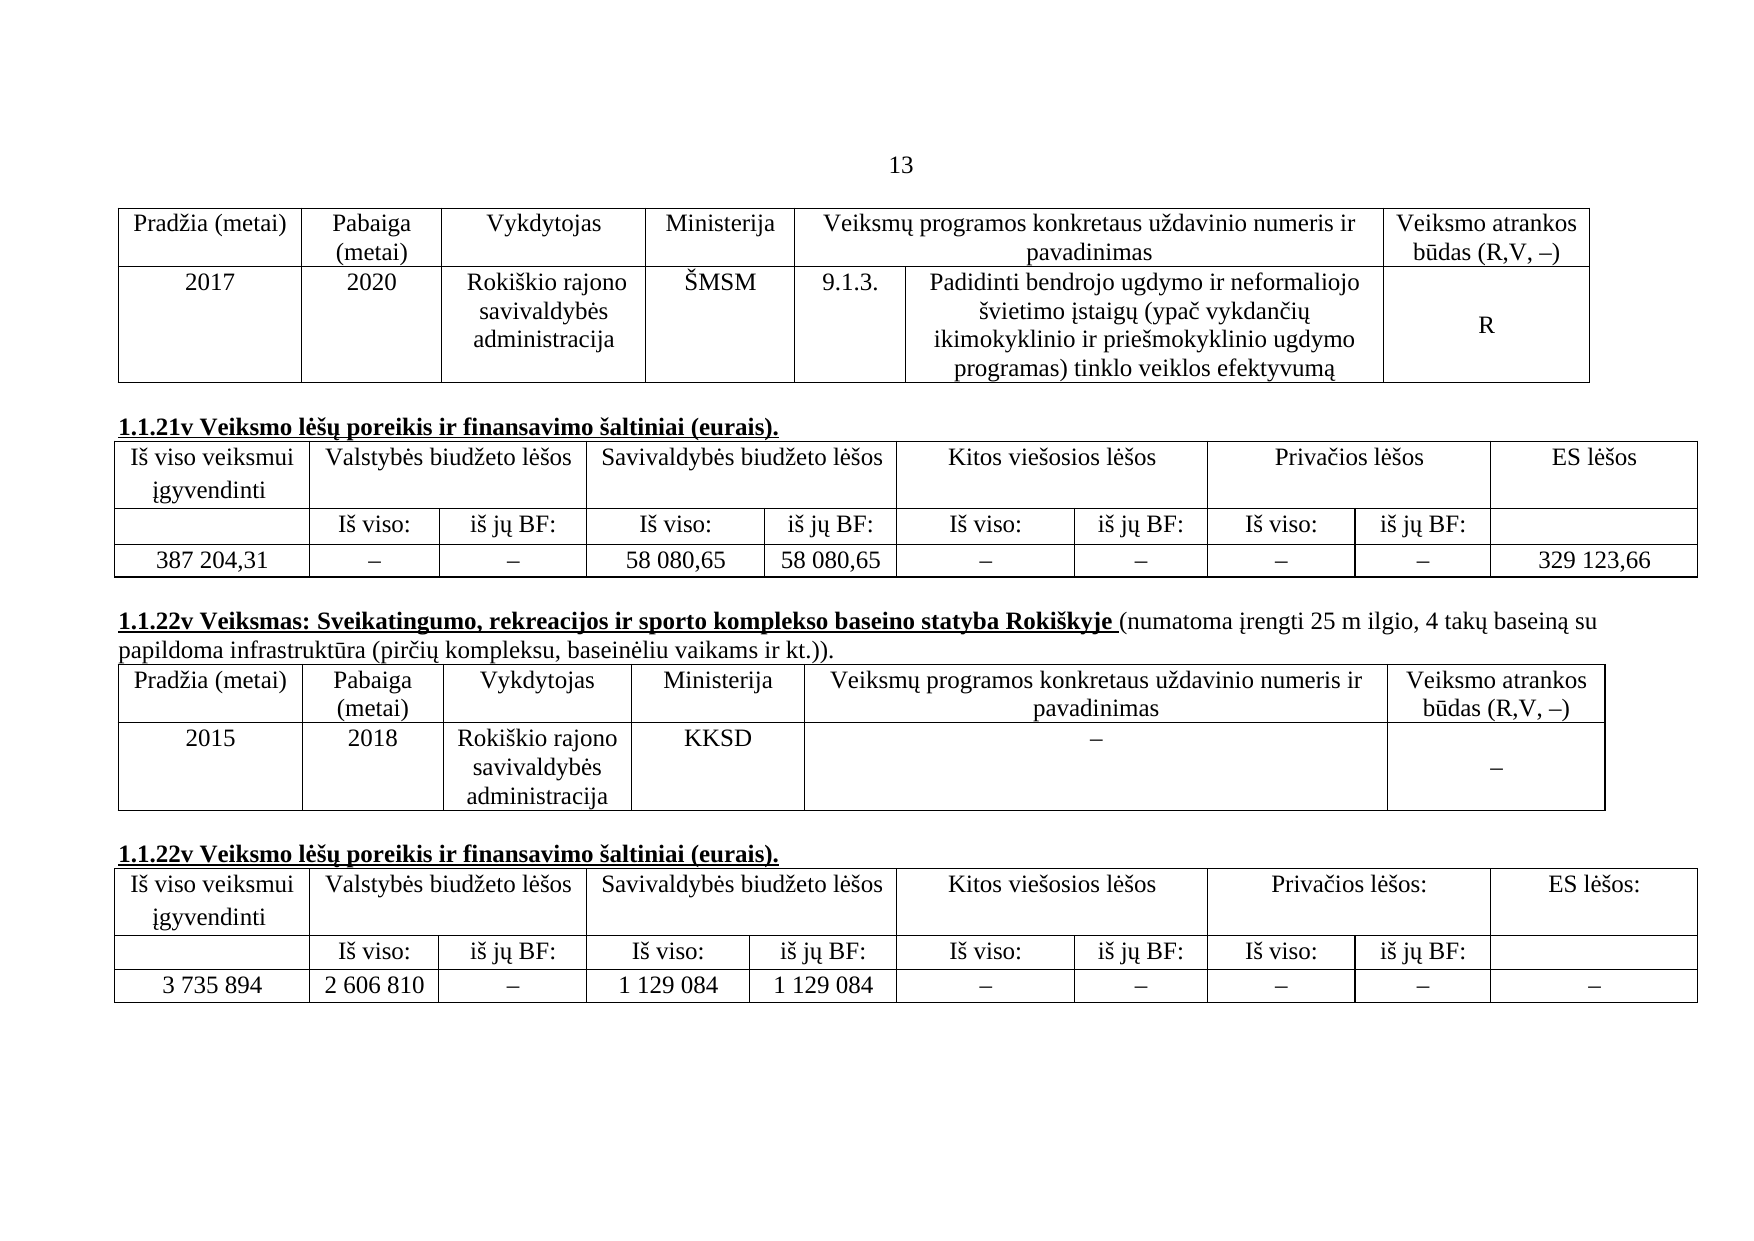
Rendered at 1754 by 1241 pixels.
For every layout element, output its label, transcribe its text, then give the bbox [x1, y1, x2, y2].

table_cell 387 204,31 [115, 545, 309, 576]
table_cell 2017 [119, 267, 301, 382]
table_header Savivaldybės biudžeto lėšos [587, 442, 896, 508]
table_cell 58 080,65 [587, 545, 764, 576]
table_header Valstybės biudžeto lėšos [310, 442, 586, 508]
table_header Veiksmo atrankos būdas (R,V, –) [1384, 209, 1589, 266]
table_header Savivaldybės biudžeto lėšos [587, 869, 896, 935]
table_cell Iš viso: [897, 936, 1074, 969]
table_cell 1 129 084 [587, 970, 749, 1002]
table_cell R [1384, 267, 1589, 382]
table_cell iš jų BF: [1075, 509, 1207, 544]
table_cell 329 123,66 [1491, 545, 1697, 576]
table_cell KKSD [632, 723, 804, 809]
table_cell Iš viso: [310, 509, 439, 544]
table_cell Iš viso: [587, 936, 749, 969]
table_cell iš jų BF: [750, 936, 896, 969]
table_cell Rokiškio rajono savivaldybės administracija [442, 267, 645, 382]
table_header Pabaiga (metai) [302, 209, 441, 266]
table_cell [115, 936, 309, 969]
table_header Vykdytojas [442, 209, 645, 266]
table_header Ministerija [632, 665, 804, 722]
table_cell [1491, 936, 1697, 969]
table_cell – [1356, 545, 1490, 576]
table_cell Padidinti bendrojo ugdymo ir neformaliojo švietimo įstaigų (ypač vykdančių ikimokyklinio ir priešmokyklinio ugdymo programas) tinklo veiklos efektyvumą [906, 267, 1383, 382]
table_cell – [1491, 970, 1697, 1002]
table_header Privačios lėšos [1208, 442, 1490, 508]
table_cell 2020 [302, 267, 441, 382]
table_header Iš viso veiksmui įgyvendinti [115, 442, 309, 508]
table_header Vykdytojas [444, 665, 631, 722]
table_cell Iš viso: [1208, 936, 1354, 969]
table_cell Iš viso: [1208, 509, 1354, 544]
table_header ES lėšos: [1491, 869, 1697, 935]
table_cell iš jų BF: [439, 936, 586, 969]
table_header Veiksmo atrankos būdas (R,V, –) [1388, 665, 1604, 722]
table_cell 9.1.3. [795, 267, 905, 382]
text 1.1.22v Veiksmo lėšų poreikis ir finansavimo šaltiniai (eurais). [118, 839, 1683, 868]
table_cell Iš viso: [897, 509, 1074, 544]
table_cell – [897, 970, 1074, 1002]
table_cell – [805, 723, 1387, 809]
table_cell 58 080,65 [765, 545, 896, 576]
table_cell iš jų BF: [1075, 936, 1207, 969]
table_cell Iš viso: [310, 936, 438, 969]
table_cell iš jų BF: [440, 509, 586, 544]
table_header Iš viso veiksmui įgyvendinti [115, 869, 309, 935]
table_cell 2015 [119, 723, 302, 809]
table_cell iš jų BF: [1356, 509, 1490, 544]
table_header Pradžia (metai) [119, 665, 302, 722]
table_cell 3 735 894 [115, 970, 309, 1002]
table_cell ŠMSM [646, 267, 794, 382]
table_cell 2 606 810 [310, 970, 438, 1002]
text 1.1.21v Veiksmo lėšų poreikis ir finansavimo šaltiniai (eurais). [118, 412, 1683, 441]
table_cell – [1075, 545, 1207, 576]
table_header Pabaiga (metai) [303, 665, 443, 722]
table_header Veiksmų programos konkretaus uždavinio numeris ir pavadinimas [805, 665, 1387, 722]
table_header Valstybės biudžeto lėšos [310, 869, 586, 935]
table_cell – [1356, 970, 1490, 1002]
table_cell – [1208, 545, 1354, 576]
table_cell – [1208, 970, 1354, 1002]
table_cell 2018 [303, 723, 443, 809]
table_cell – [440, 545, 586, 576]
table_header Pradžia (metai) [119, 209, 301, 266]
table_cell iš jų BF: [765, 509, 896, 544]
table_cell – [1388, 723, 1604, 809]
table_cell – [1075, 970, 1207, 1002]
table_cell – [439, 970, 586, 1002]
table_header Ministerija [646, 209, 794, 266]
table_cell iš jų BF: [1356, 936, 1490, 969]
text 1.1.22v Veiksmas: Sveikatingumo, rekreacijos ir sporto komplekso baseino statyba Rokiškyje (numatoma įrengti 25 m ilgio, 4 takų baseiną su papildoma infrastruktūra (pirčių kompleksu, baseinėliu vaikams ir kt.)). [118, 606, 1683, 664]
table_header ES lėšos [1491, 442, 1697, 508]
table_cell – [897, 545, 1074, 576]
table_cell – [310, 545, 439, 576]
table_header Kitos viešosios lėšos [897, 442, 1207, 508]
table_header Veiksmų programos konkretaus uždavinio numeris ir pavadinimas [795, 209, 1383, 266]
table_cell [1491, 509, 1697, 544]
table_cell [115, 509, 309, 544]
table_header Kitos viešosios lėšos [897, 869, 1207, 935]
table_cell Rokiškio rajono savivaldybės administracija [444, 723, 631, 809]
table_cell Iš viso: [587, 509, 764, 544]
table_cell 1 129 084 [750, 970, 896, 1002]
table_header Privačios lėšos: [1208, 869, 1490, 935]
